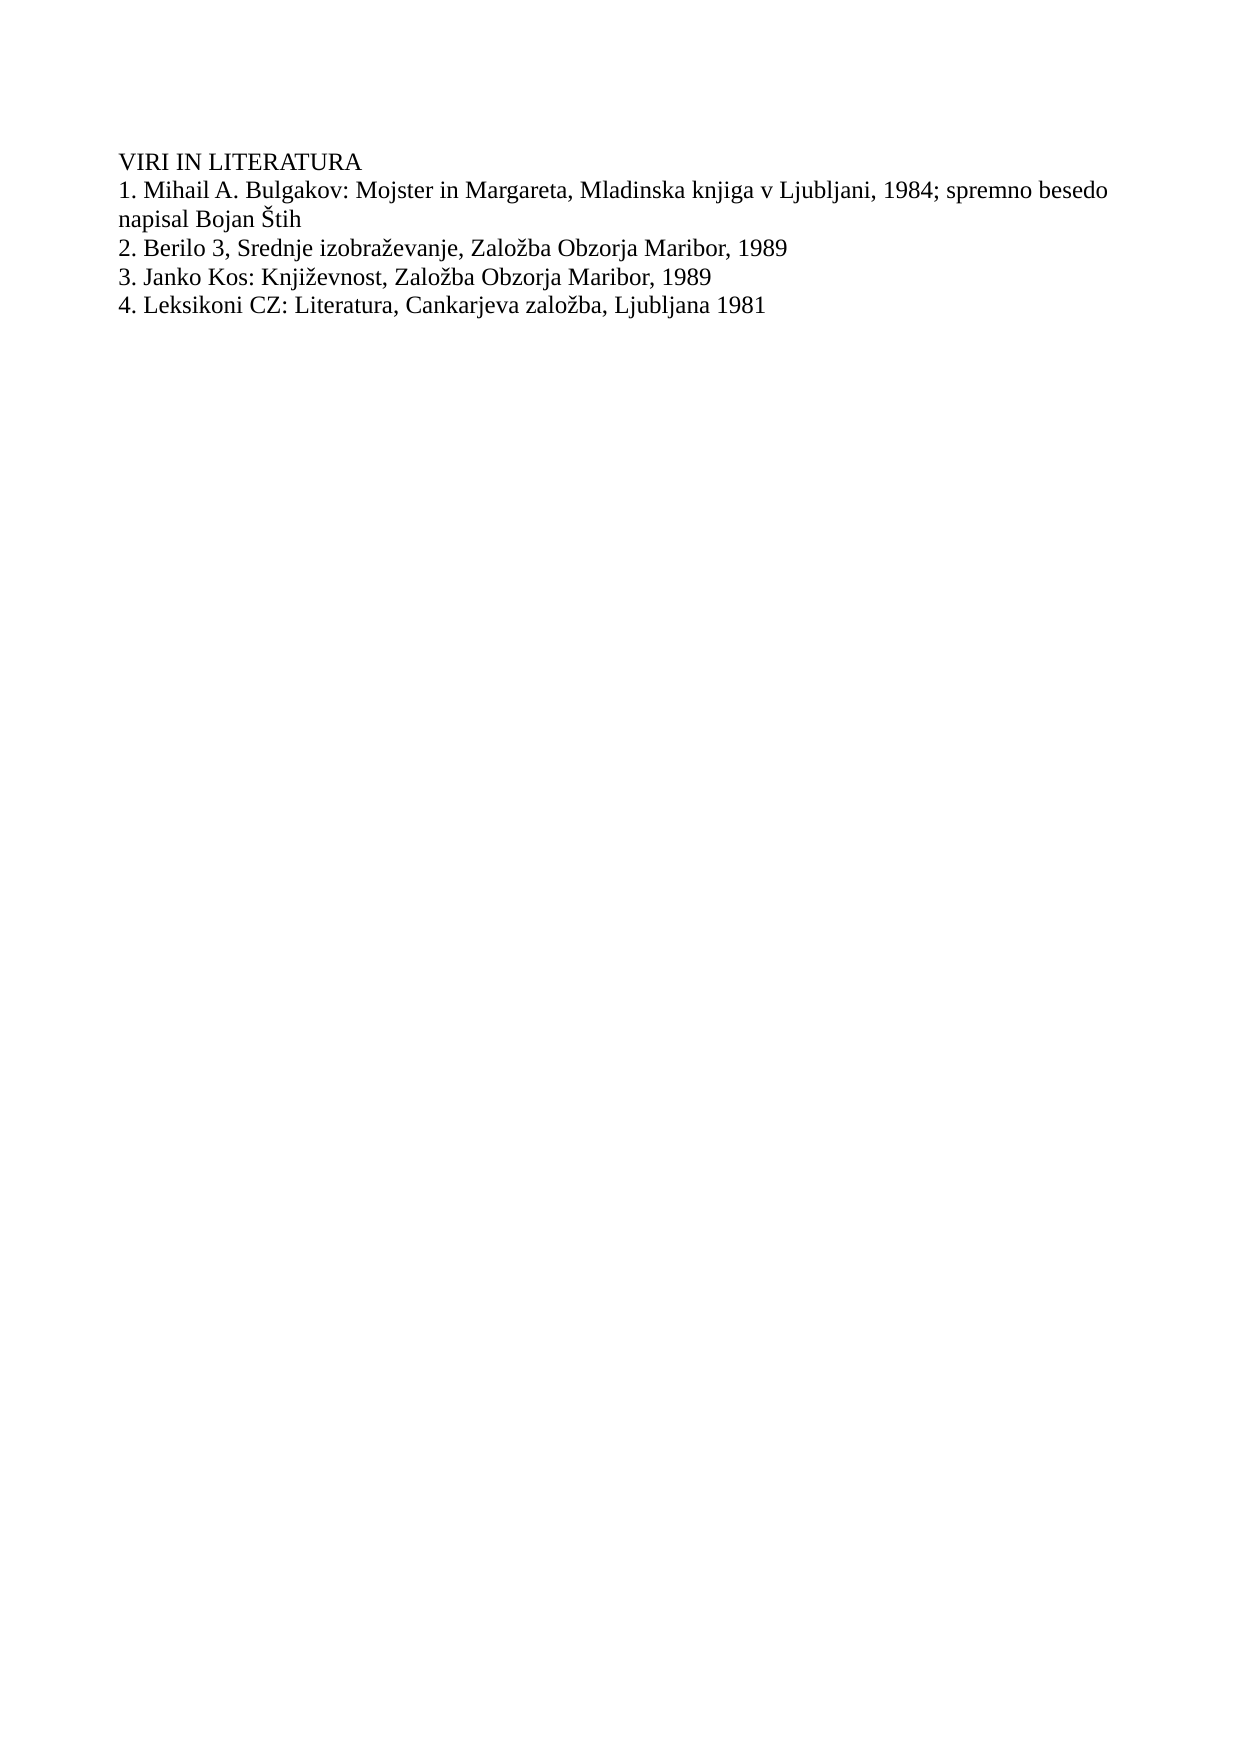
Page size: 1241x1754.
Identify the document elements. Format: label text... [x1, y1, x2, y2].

text 1. Mihail A. Bulgakov: Mojster in Margareta, Mladinska knjiga v Ljubljani, 1984; spremno besedo napisal Bojan Štih [118, 176, 1122, 233]
text 2. Berilo 3, Srednje izobraževanje, Založba Obzorja Maribor, 1989 [118, 233, 1122, 262]
text 4. Leksikoni CZ: Literatura, Cankarjeva založba, Ljubljana 1981 [118, 291, 1122, 319]
text VIRI IN LITERATURA [118, 147, 1122, 176]
text 3. Janko Kos: Književnost, Založba Obzorja Maribor, 1989 [118, 262, 1122, 291]
